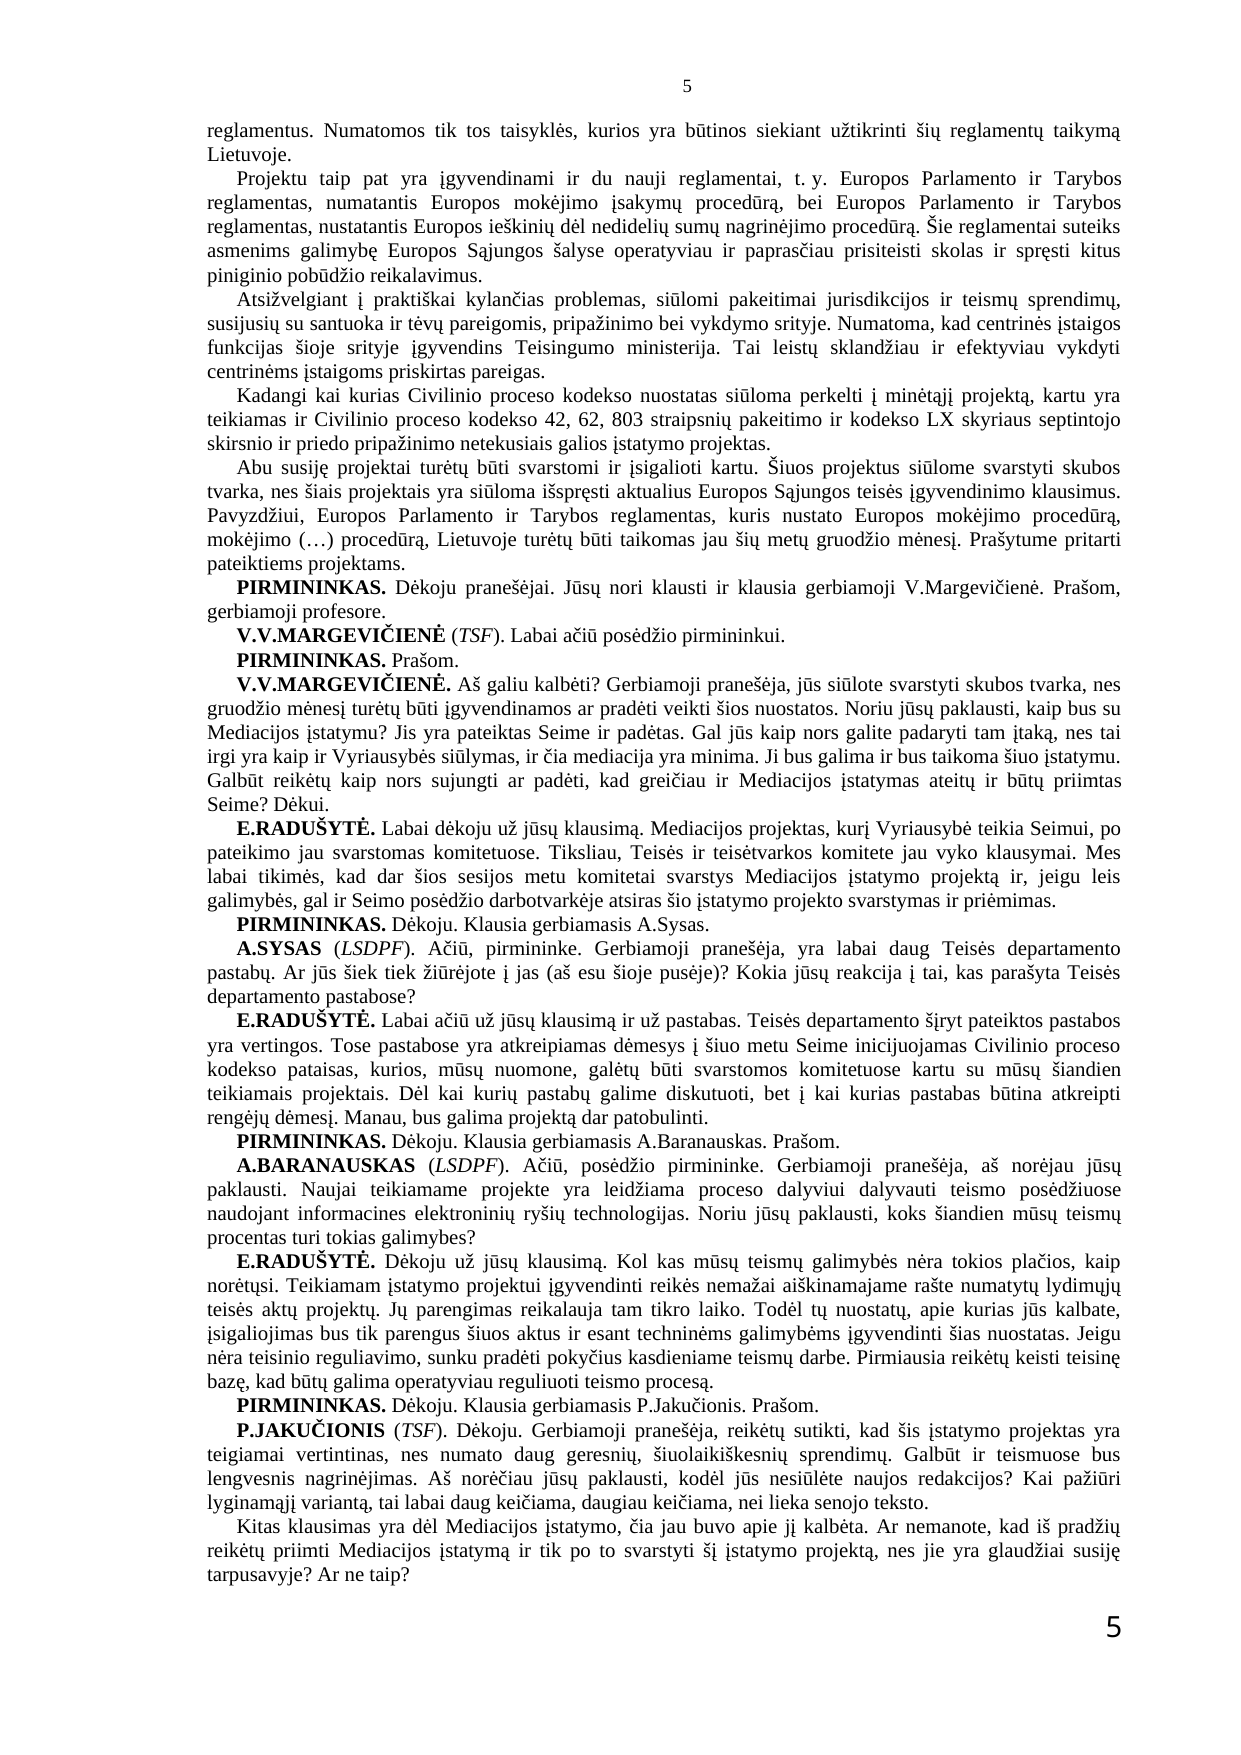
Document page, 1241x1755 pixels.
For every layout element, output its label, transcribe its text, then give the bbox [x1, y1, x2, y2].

text Kitas klausimas yra dėl Mediacijos įstatymo, čia jau buvo apie jį kalbėta. Ar nemanote, kad iš pradžių reikėtų priimti Mediacijos įstatymą ir tik po to svarstyti šį įstatymo projektą, nes jie yra glaudžiai susiję tarpusavyje? Ar ne taip? [207, 1514, 1122, 1586]
text Atsižvelgiant į praktiškai kylančias problemas, siūlomi pakeitimai jurisdikcijos ir teismų sprendimų, susijusių su santuoka ir tėvų pareigomis, pripažinimo bei vykdymo srityje. Numatoma, kad centrinės įstaigos funkcijas šioje srityje įgyvendins Teisingumo ministerija. Tai leistų sklandžiau ir efektyviau vykdyti centrinėms įstaigoms priskirtas pareigas. [207, 287, 1122, 383]
text reglamentus. Numatomos tik tos taisyklės, kurios yra būtinos siekiant užtikrinti šių reglamentų taikymą Lietuvoje. [207, 118, 1122, 166]
text E.RADUŠYTĖ. Labai dėkoju už jūsų klausimą. Mediacijos projektas, kurį Vyriausybė teikia Seimui, po pateikimo jau svarstomas komitetuose. Tiksliau, Teisės ir teisėtvarkos komitete jau vyko klausymai. Mes labai tikimės, kad dar šios sesijos metu komitetai svarstys Mediacijos įstatymo projektą ir, jeigu leis galimybės, gal ir Seimo posėdžio darbotvarkėje atsiras šio įstatymo projekto svarstymas ir priėmimas. [207, 816, 1122, 912]
text A.BARANAUSKAS (LSDPF). Ačiū, posėdžio pirmininke. Gerbiamoji pranešėja, aš norėjau jūsų paklausti. Naujai teikiamame projekte yra leidžiama proceso dalyviui dalyvauti teismo posėdžiuose naudojant informacines elektroninių ryšių technologijas. Noriu jūsų paklausti, koks šiandien mūsų teismų procentas turi tokias galimybes? [207, 1153, 1122, 1249]
text E.RADUŠYTĖ. Dėkoju už jūsų klausimą. Kol kas mūsų teismų galimybės nėra tokios plačios, kaip norėtųsi. Teikiamam įstatymo projektui įgyvendinti reikės nemažai aiškinamajame rašte numatytų lydimųjų teisės aktų projektų. Jų parengimas reikalauja tam tikro laiko. Todėl tų nuostatų, apie kurias jūs kalbate, įsigaliojimas bus tik parengus šiuos aktus ir esant techninėms galimybėms įgyvendinti šias nuostatas. Jeigu nėra teisinio reguliavimo, sunku pradėti pokyčius kasdieniame teismų darbe. Pirmiausia reikėtų keisti teisinę bazę, kad būtų galima operatyviau reguliuoti teismo procesą. [207, 1249, 1122, 1393]
text V.V.MARGEVIČIENĖ (TSF). Labai ačiū posėdžio pirmininkui. [207, 623, 1122, 647]
text E.RADUŠYTĖ. Labai ačiū už jūsų klausimą ir už pastabas. Teisės departamento šįryt pateiktos pastabos yra vertingos. Tose pastabose yra atkreipiamas dėmesys į šiuo metu Seime inicijuojamas Civilinio proceso kodekso pataisas, kurios, mūsų nuomone, galėtų būti svarstomos komitetuose kartu su mūsų šiandien teikiamais projektais. Dėl kai kurių pastabų galime diskutuoti, bet į kai kurias pastabas būtina atkreipti rengėjų dėmesį. Manau, bus galima projektą dar patobulinti. [207, 1008, 1122, 1129]
text PIRMININKAS. Dėkoju pranešėjai. Jūsų nori klausti ir klausia gerbiamoji V.Margevičienė. Prašom, gerbiamoji profesore. [207, 575, 1122, 623]
text V.V.MARGEVIČIENĖ. Aš galiu kalbėti? Gerbiamoji pranešėja, jūs siūlote svarstyti skubos tvarka, nes gruodžio mėnesį turėtų būti įgyvendinamos ar pradėti veikti šios nuostatos. Noriu jūsų paklausti, kaip bus su Mediacijos įstatymu? Jis yra pateiktas Seime ir padėtas. Gal jūs kaip nors galite padaryti tam įtaką, nes tai irgi yra kaip ir Vyriausybės siūlymas, ir čia mediacija yra minima. Ji bus galima ir bus taikoma šiuo įstatymu. Galbūt reikėtų kaip nors sujungti ar padėti, kad greičiau ir mediacijos įstatymas ateitų ir būtų priimtas Seime? Dėkui. [207, 672, 1122, 816]
text P.JAKUČIONIS (TSF). Dėkoju. Gerbiamoji pranešėja, reikėtų sutikti, kad šis įstatymo projektas yra teigiamai vertintinas, nes numato daug geresnių, šiuolaikiškesnių sprendimų. Galbūt ir teismuose bus lengvesnis nagrinėjimas. Aš norėčiau jūsų paklausti, kodėl jūs nesiūlėte naujos redakcijos? Kai pažiūri lyginamąjį variantą, tai labai daug keičiama, daugiau keičiama, nei lieka senojo teksto. [207, 1417, 1122, 1514]
text PIRMININKAS. dėkoju. Klausia gerbiamasis A.Sysas. [207, 912, 1122, 936]
text A.SYSAS (LSDPF). Ačiū, pirmininke. Gerbiamoji pranešėja, yra labai daug Teisės departamento pastabų. Ar jūs šiek tiek žiūrėjote į jas (aš esu šioje pusėje)? Kokia jūsų reakcija į tai, kas parašyta Teisės departamento pastabose? [207, 936, 1122, 1008]
text Abu susiję projektai turėtų būti svarstomi ir įsigalioti kartu. Šiuos projektus siūlome svarstyti skubos tvarka, nes šiais projektais yra siūloma išspręsti aktualius Europos Sąjungos teisės įgyvendinimo klausimus. Pavyzdžiui, Europos Parlamento ir Tarybos reglamentas, kuris nustato Europos mokėjimo procedūrą, mokėjimo (…) procedūrą, Lietuvoje turėtų būti taikomas jau šių metų gruodžio mėnesį. Prašytume pritarti pateiktiems projektams. [207, 455, 1122, 575]
text PIRMININKAS. Prašom. [207, 647, 1122, 672]
text PIRMININKAS. Dėkoju. Klausia gerbiamasis P.Jakučionis. Prašom. [207, 1393, 1122, 1417]
text PIRMININKAS. Dėkoju. Klausia gerbiamasis A.Baranauskas. Prašom. [207, 1129, 1122, 1153]
text Kadangi kai kurias Civilinio proceso kodekso nuostatas siūloma perkelti į minėtąjį projektą, kartu yra teikiamas ir Civilinio proceso kodekso 42, 62, 803 straipsnių pakeitimo ir kodekso LX skyriaus septintojo skirsnio ir priedo pripažinimo netekusiais galios įstatymo projektas. [207, 383, 1122, 455]
text Projektu taip pat yra įgyvendinami ir du nauji reglamentai, t. y. Europos Parlamento ir Tarybos reglamentas, numatantis Europos mokėjimo įsakymų procedūrą, bei Europos Parlamento ir Tarybos reglamentas, nustatantis Europos ieškinių dėl nedidelių sumų nagrinėjimo procedūrą. Šie reglamentai suteiks asmenims galimybę Europos Sąjungos šalyse operatyviau ir paprasčiau prisiteisti skolas ir spręsti kitus piniginio pobūdžio reikalavimus. [207, 166, 1122, 287]
